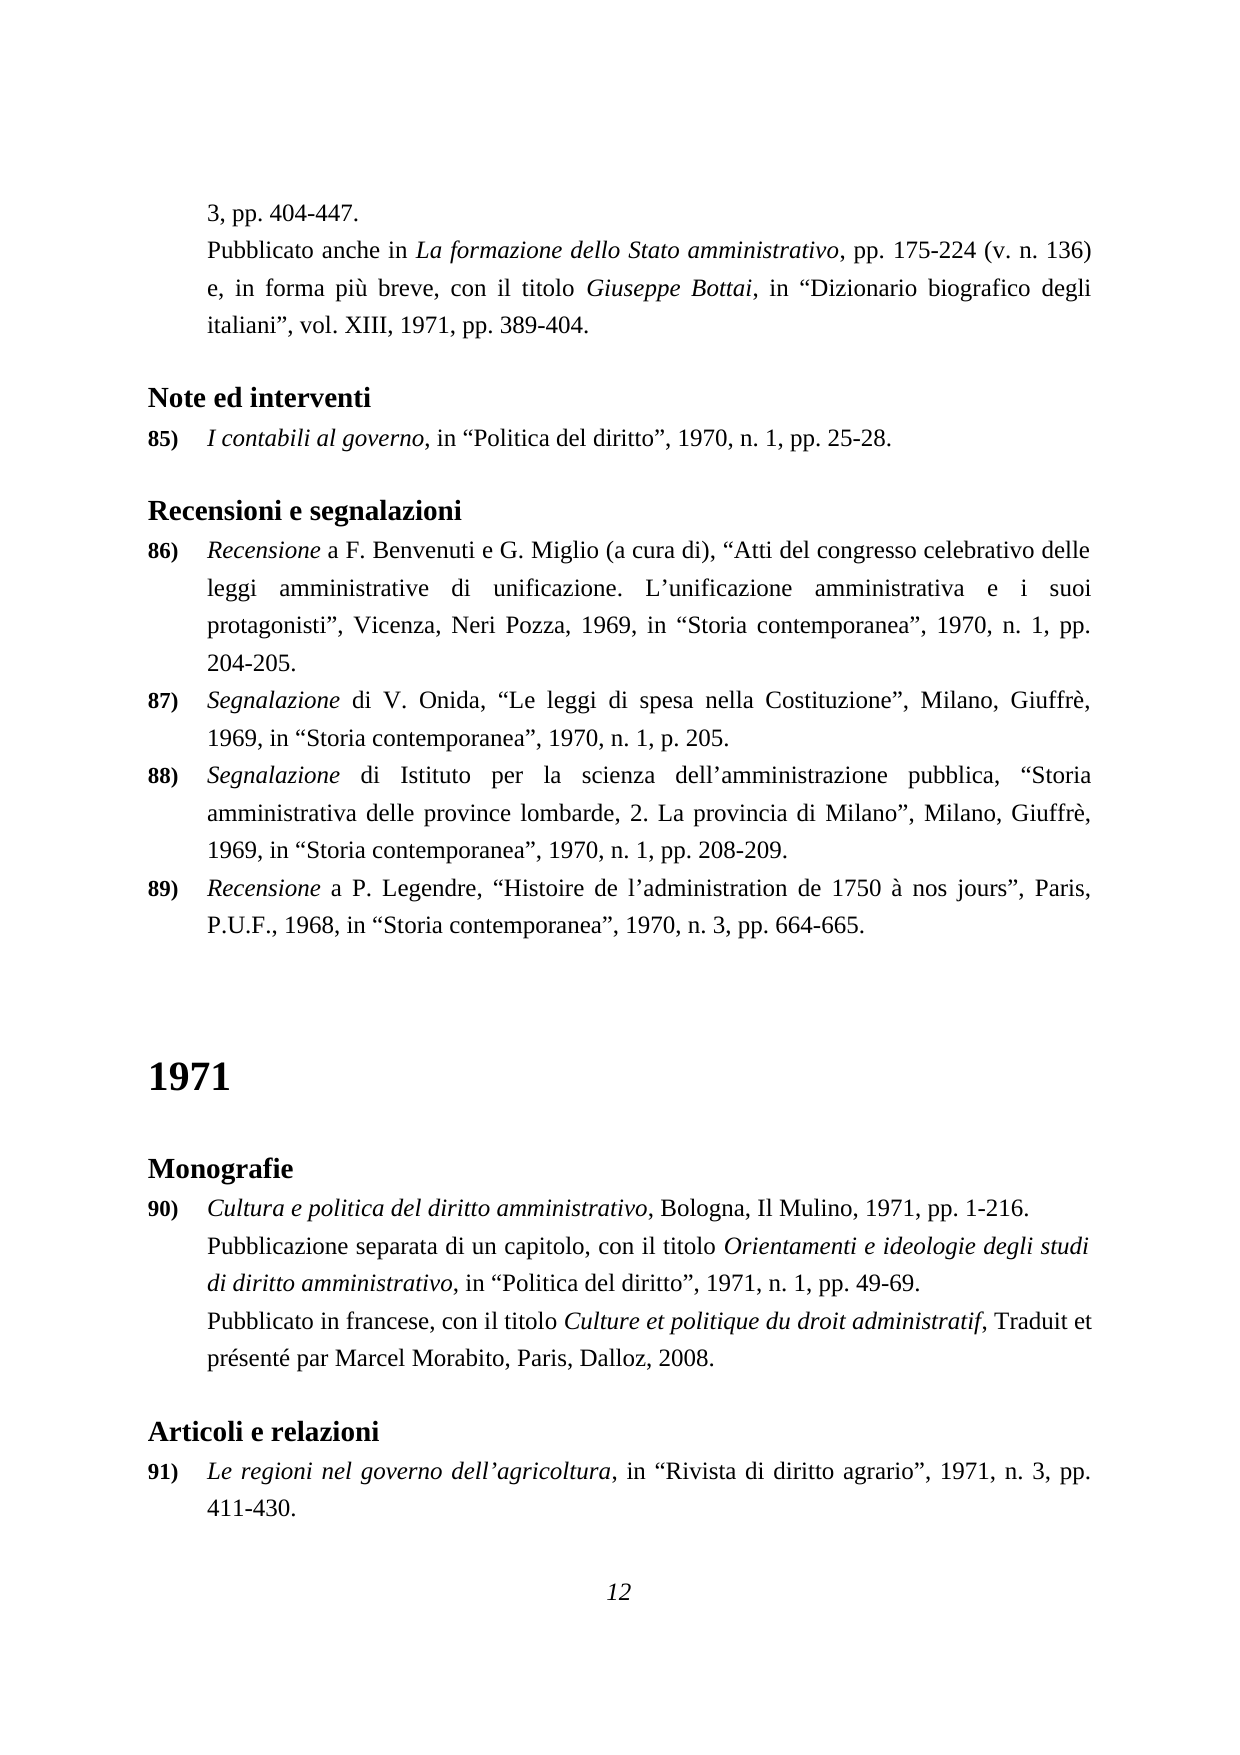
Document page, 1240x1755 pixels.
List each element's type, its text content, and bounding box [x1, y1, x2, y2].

list Le regioni nel governo dell’agricoltura, in “Rivista di diritto agrario”, 1971, n. 3, pp. 411-430. [148, 1447, 1092, 1522]
list 3, pp. 404-447. [148, 189, 1092, 226]
text Monografie [148, 1147, 1092, 1185]
text Articoli e relazioni [148, 1410, 1092, 1447]
text Recensioni e segnalazioni [148, 489, 1092, 526]
text 1971 [148, 1051, 1092, 1099]
list Recensione a P. Legendre, “Histoire de l’administration de 1750 à nos jours”, Paris, P.U.F., 1968, in “Storia contemporanea”, 1970, n. 3, pp. 664-665. [148, 864, 1092, 939]
text Pubblicato anche in La formazione dello Stato amministrativo, pp. 175-224 (v. n. 136) e, in forma più breve, con il titolo Giuseppe Bottai, in “Dizionario biografico degli italiani”, vol. XIII, 1971, pp. 389-404. [207, 226, 1092, 339]
text Pubblicazione separata di un capitolo, con il titolo Orientamenti e ideologie degli studi di diritto amministrativo, in “Politica del diritto”, 1971, n. 1, pp. 49-69. [207, 1222, 1092, 1297]
list Recensione a F. Benvenuti e G. Miglio (a cura di), “Atti del congresso celebrativo delle leggi amministrative di unificazione. L’unificazione amministrativa e i suoi protagonisti”, Vicenza, Neri Pozza, 1969, in “Storia contemporanea”, 1970, n. 1, pp. 204-205. [148, 526, 1092, 676]
text Pubblicato in francese, con il titolo Culture et politique du droit administratif, Traduit et présenté par Marcel Morabito, Paris, Dalloz, 2008. [207, 1297, 1092, 1372]
list Segnalazione di V. Onida, “Le leggi di spesa nella Costituzione”, Milano, Giuffrè, 1969, in “Storia contemporanea”, 1970, n. 1, p. 205. [148, 676, 1092, 751]
text Note ed interventi [148, 376, 1092, 414]
list Cultura e politica del diritto amministrativo, Bologna, Il Mulino, 1971, pp. 1-216. [148, 1185, 1092, 1222]
list I contabili al governo, in “Politica del diritto”, 1970, n. 1, pp. 25-28. [148, 414, 1092, 451]
list Segnalazione di Istituto per la scienza dell’amministrazione pubblica, “Storia amministrativa delle province lombarde, 2. La provincia di Milano”, Milano, Giuffrè, 1969, in “Storia contemporanea”, 1970, n. 1, pp. 208-209. [148, 751, 1092, 864]
